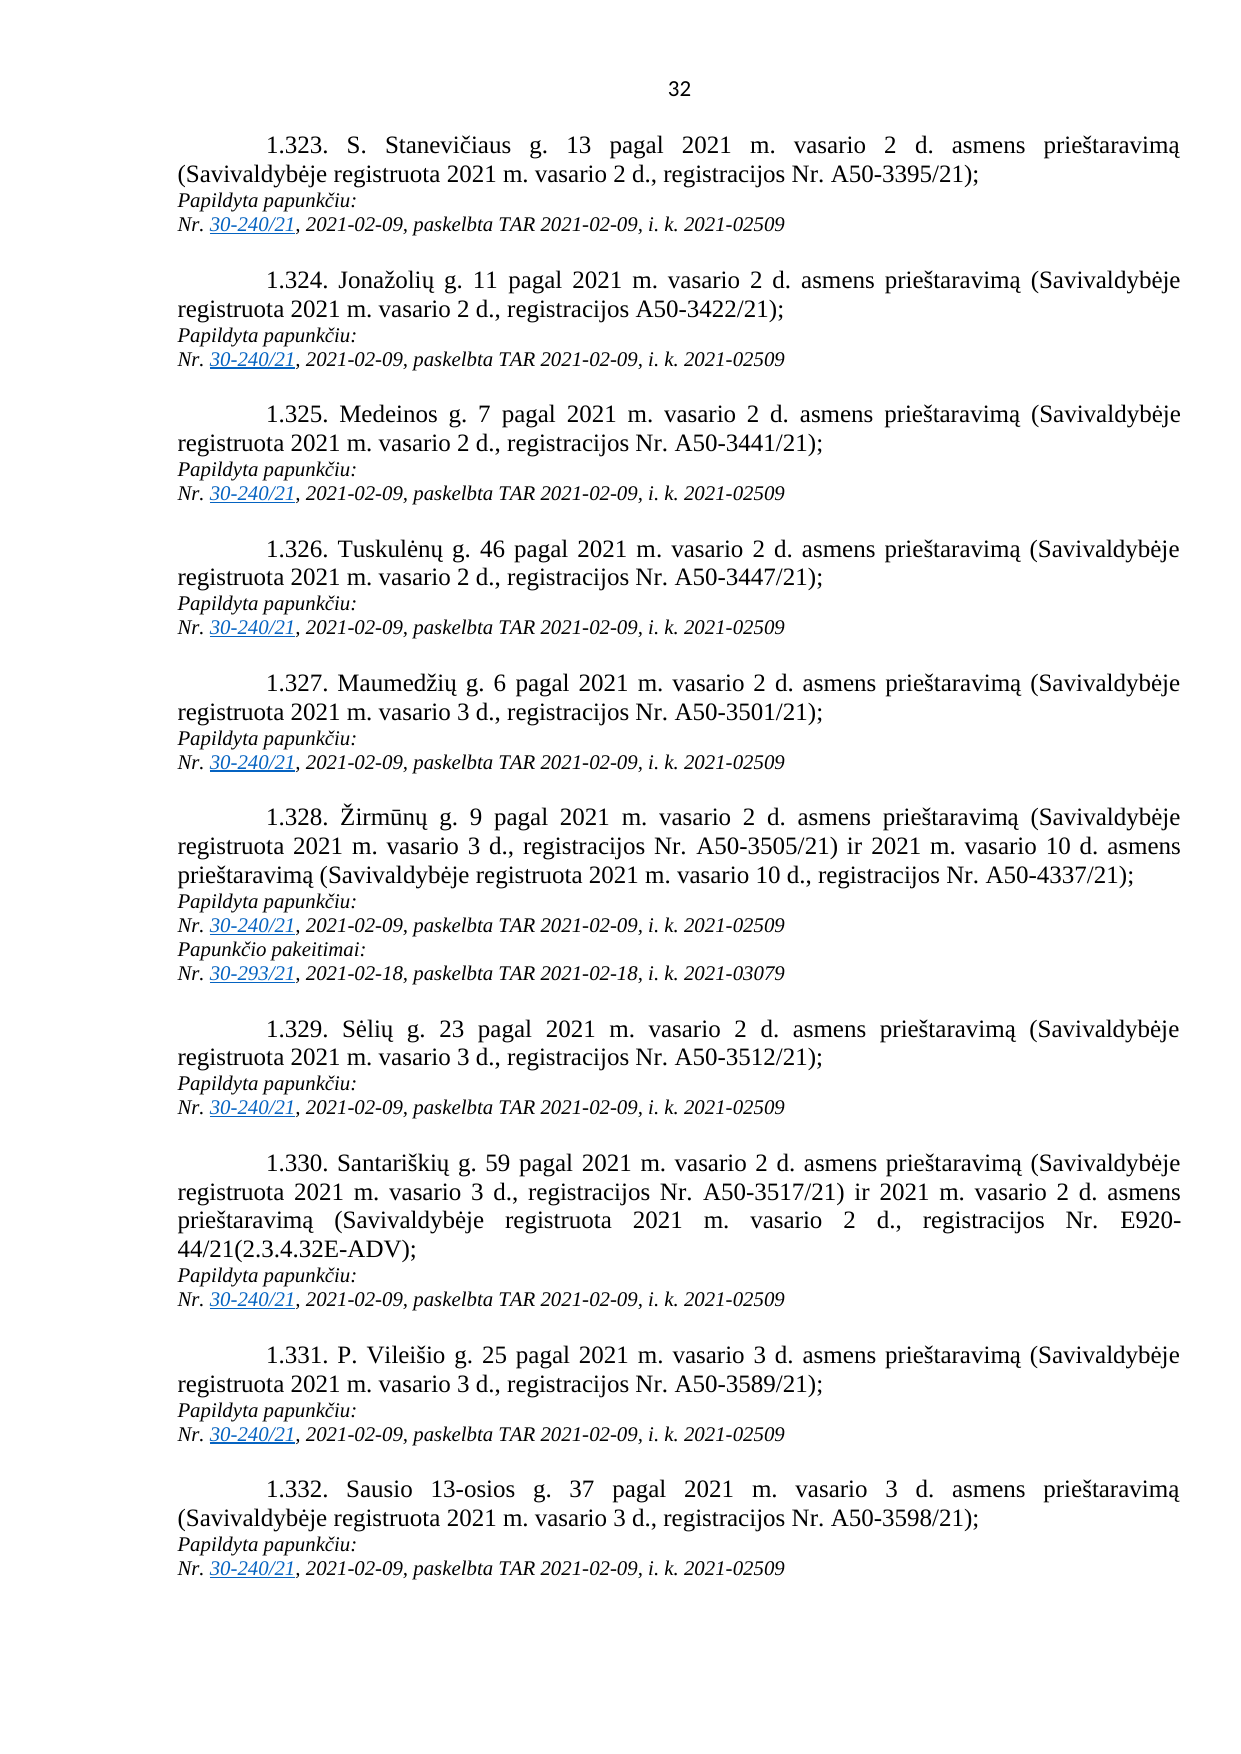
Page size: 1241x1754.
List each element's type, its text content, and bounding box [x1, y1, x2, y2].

text Nr. 30-240/21, 2021-02-09, paskelbta TAR 2021-02-09, i. k. 2021-02509 [177, 1422, 1181, 1446]
text 1.326. Tuskulėnų g. 46 pagal 2021 m. vasario 2 d. asmens prieštaravimą (Savivaldybėje registruota 2021 m. vasario 2 d., registracijos Nr. A50-3447/21); [177, 534, 1181, 591]
text 1.324. Jonažolių g. 11 pagal 2021 m. vasario 2 d. asmens prieštaravimą (Savivaldybėje registruota 2021 m. vasario 2 d., registracijos A50-3422/21); [177, 265, 1181, 322]
text 1.329. Sėlių g. 23 pagal 2021 m. vasario 2 d. asmens prieštaravimą (Savivaldybėje registruota 2021 m. vasario 3 d., registracijos Nr. A50-3512/21); [177, 1014, 1181, 1071]
text Nr. 30-240/21, 2021-02-09, paskelbta TAR 2021-02-09, i. k. 2021-02509 [177, 347, 1181, 371]
text Papildyta papunkčiu: [177, 1532, 1181, 1556]
text Papildyta papunkčiu: [177, 457, 1181, 481]
text Nr. 30-240/21, 2021-02-09, paskelbta TAR 2021-02-09, i. k. 2021-02509 [177, 615, 1181, 639]
text Papildyta papunkčiu: [177, 591, 1181, 615]
text 1.330. Santariškių g. 59 pagal 2021 m. vasario 2 d. asmens prieštaravimą (Savivaldybėje registruota 2021 m. vasario 3 d., registracijos Nr. A50-3517/21) ir 2021 m. vasario 2 d. asmens prieštaravimą (Savivaldybėje registruota 2021 m. vasario 2 d., registracijos Nr. E920-44/21(2.3.4.32E-ADV); [177, 1148, 1181, 1263]
text Nr. 30-240/21, 2021-02-09, paskelbta TAR 2021-02-09, i. k. 2021-02509 [177, 1556, 1181, 1580]
text 1.332. Sausio 13-osios g. 37 pagal 2021 m. vasario 3 d. asmens prieštaravimą (Savivaldybėje registruota 2021 m. vasario 3 d., registracijos Nr. A50-3598/21); [177, 1474, 1181, 1532]
text 1.327. Maumedžių g. 6 pagal 2021 m. vasario 2 d. asmens prieštaravimą (Savivaldybėje registruota 2021 m. vasario 3 d., registracijos Nr. A50-3501/21); [177, 668, 1181, 726]
text Papildyta papunkčiu: [177, 188, 1181, 212]
text Papildyta papunkčiu: [177, 1071, 1181, 1095]
text Nr. 30-240/21, 2021-02-09, paskelbta TAR 2021-02-09, i. k. 2021-02509 [177, 1287, 1181, 1311]
text 1.328. Žirmūnų g. 9 pagal 2021 m. vasario 2 d. asmens prieštaravimą (Savivaldybėje registruota 2021 m. vasario 3 d., registracijos Nr. A50-3505/21) ir 2021 m. vasario 10 d. asmens prieštaravimą (Savivaldybėje registruota 2021 m. vasario 10 d., registracijos Nr. A50-4337/21); [177, 802, 1181, 889]
text Papunkčio pakeitimai: [177, 937, 1181, 961]
text Nr. 30-240/21, 2021-02-09, paskelbta TAR 2021-02-09, i. k. 2021-02509 [177, 750, 1181, 774]
text Nr. 30-240/21, 2021-02-09, paskelbta TAR 2021-02-09, i. k. 2021-02509 [177, 913, 1181, 937]
text Nr. 30-240/21, 2021-02-09, paskelbta TAR 2021-02-09, i. k. 2021-02509 [177, 481, 1181, 505]
text 1.331. P. Vileišio g. 25 pagal 2021 m. vasario 3 d. asmens prieštaravimą (Savivaldybėje registruota 2021 m. vasario 3 d., registracijos Nr. A50-3589/21); [177, 1340, 1181, 1397]
text Nr. 30-240/21, 2021-02-09, paskelbta TAR 2021-02-09, i. k. 2021-02509 [177, 1095, 1181, 1119]
text Papildyta papunkčiu: [177, 726, 1181, 750]
text Papildyta papunkčiu: [177, 1263, 1181, 1287]
text Papildyta papunkčiu: [177, 889, 1181, 913]
text Papildyta papunkčiu: [177, 1397, 1181, 1422]
text Nr. 30-293/21, 2021-02-18, paskelbta TAR 2021-02-18, i. k. 2021-03079 [177, 961, 1181, 985]
text 1.323. S. Stanevičiaus g. 13 pagal 2021 m. vasario 2 d. asmens prieštaravimą (Savivaldybėje registruota 2021 m. vasario 2 d., registracijos Nr. A50-3395/21); [177, 131, 1181, 188]
text Nr. 30-240/21, 2021-02-09, paskelbta TAR 2021-02-09, i. k. 2021-02509 [177, 212, 1181, 236]
text 1.325. Medeinos g. 7 pagal 2021 m. vasario 2 d. asmens prieštaravimą (Savivaldybėje registruota 2021 m. vasario 2 d., registracijos Nr. A50-3441/21); [177, 399, 1181, 457]
text Papildyta papunkčiu: [177, 322, 1181, 347]
